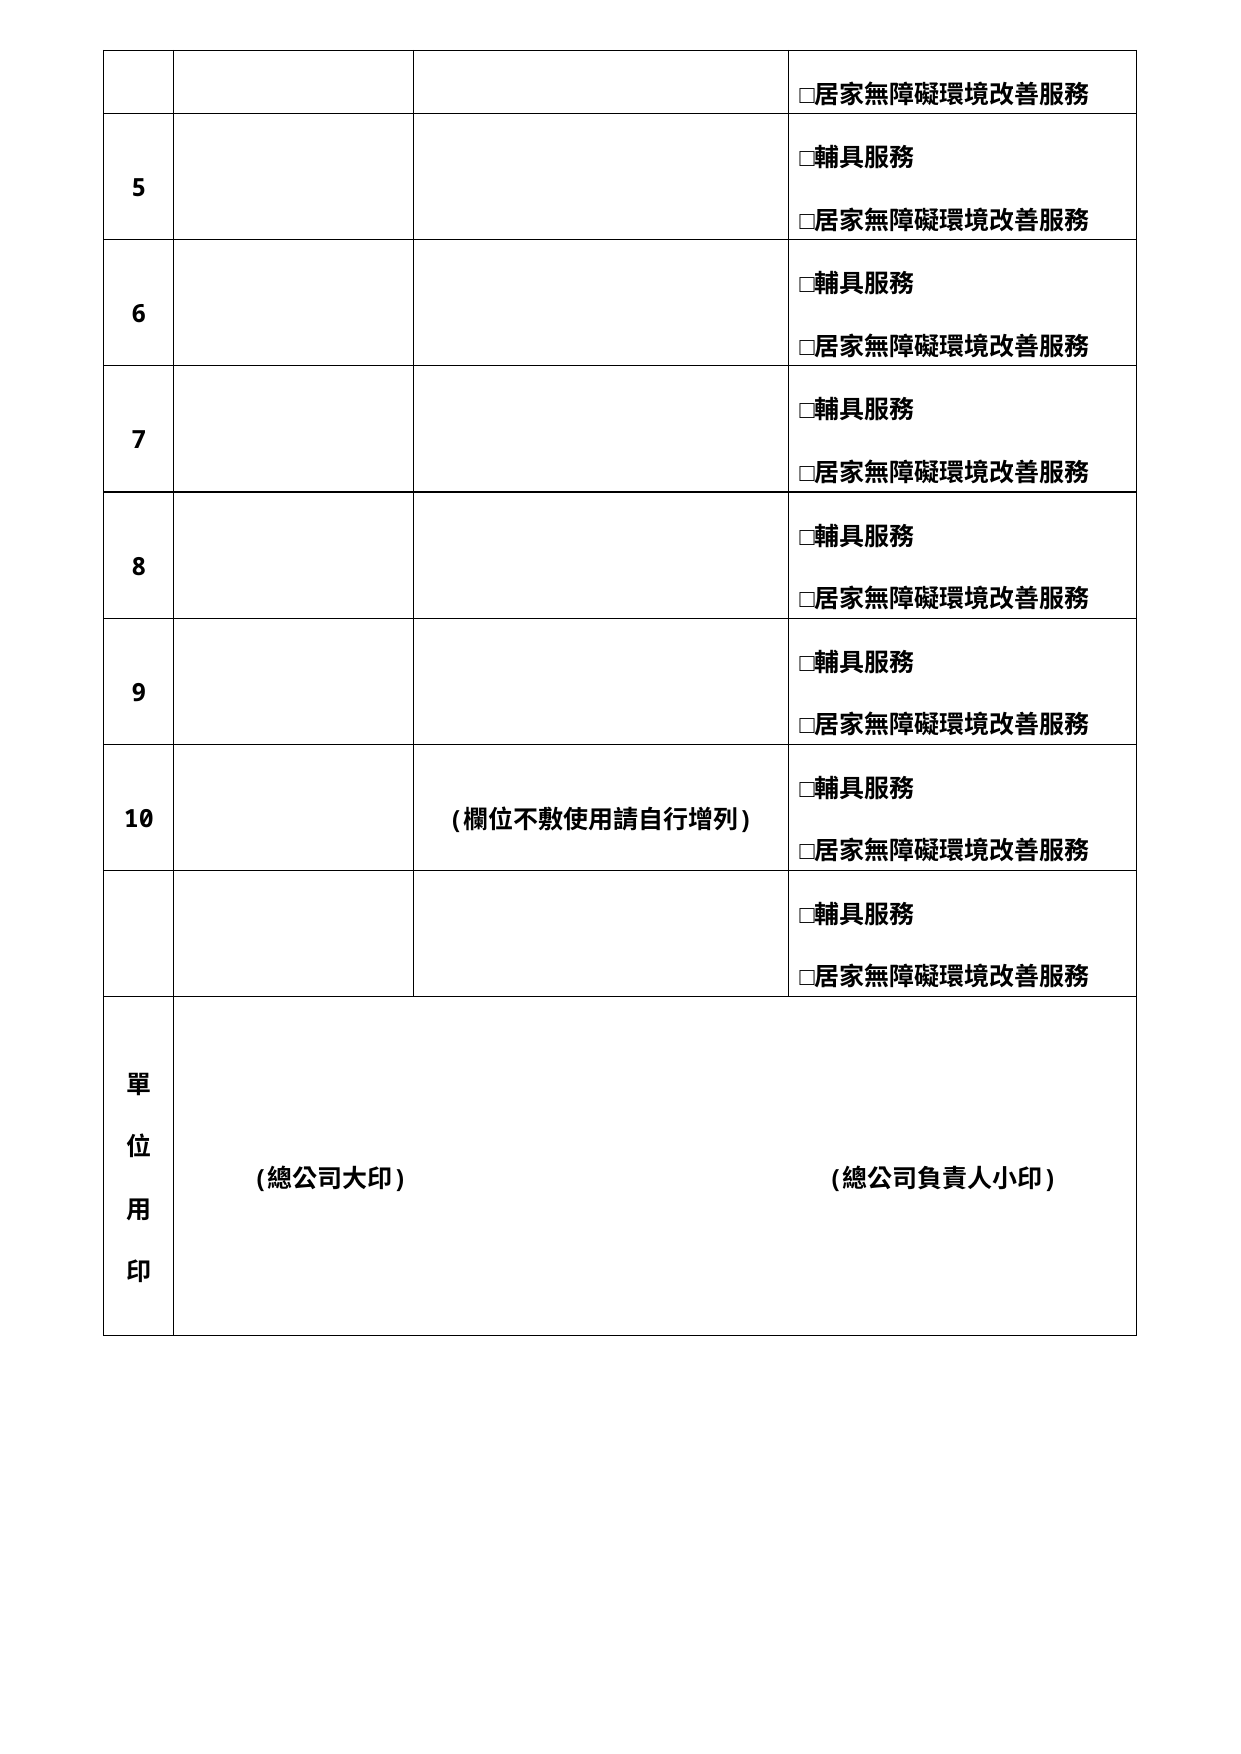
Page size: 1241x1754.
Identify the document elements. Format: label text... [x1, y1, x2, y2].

table_cell □輔具服務 □居家無障礙環境改善服務 [789, 493, 1136, 617]
table_cell □輔具服務 □居家無障礙環境改善服務 [789, 366, 1136, 491]
table_cell [414, 493, 788, 617]
table_cell [174, 366, 413, 491]
table_cell [414, 114, 788, 239]
table_cell [414, 871, 788, 996]
table_cell □輔具服務 □居家無障礙環境改善服務 [789, 240, 1136, 365]
table_cell [414, 51, 788, 113]
table_cell [174, 871, 413, 996]
table_cell [104, 871, 173, 996]
table_cell [414, 240, 788, 365]
table_cell □居家無障礙環境改善服務 [789, 51, 1136, 113]
table_cell [174, 619, 413, 743]
table_cell (總公司大印) (總公司負責人小印) [174, 997, 1136, 1335]
table_cell 9 [104, 619, 173, 743]
table_cell [174, 240, 413, 365]
table_cell [174, 114, 413, 239]
table_cell [174, 745, 413, 869]
table_cell [174, 493, 413, 617]
table_cell □輔具服務 □居家無障礙環境改善服務 [789, 745, 1136, 869]
table_cell □輔具服務 □居家無障礙環境改善服務 [789, 619, 1136, 743]
table_cell 7 [104, 366, 173, 491]
table_cell [414, 366, 788, 491]
table_cell 8 [104, 493, 173, 617]
table_cell (欄位不敷使用請自行增列) [414, 745, 788, 869]
table_cell [174, 51, 413, 113]
table_cell □輔具服務 □居家無障礙環境改善服務 [789, 114, 1136, 239]
table_cell [104, 51, 173, 113]
table_cell [414, 619, 788, 743]
table_cell 5 [104, 114, 173, 239]
table_cell □輔具服務 □居家無障礙環境改善服務 [789, 871, 1136, 996]
table_cell 10 [104, 745, 173, 869]
table_cell 6 [104, 240, 173, 365]
table_cell 單位用印 [104, 997, 173, 1335]
